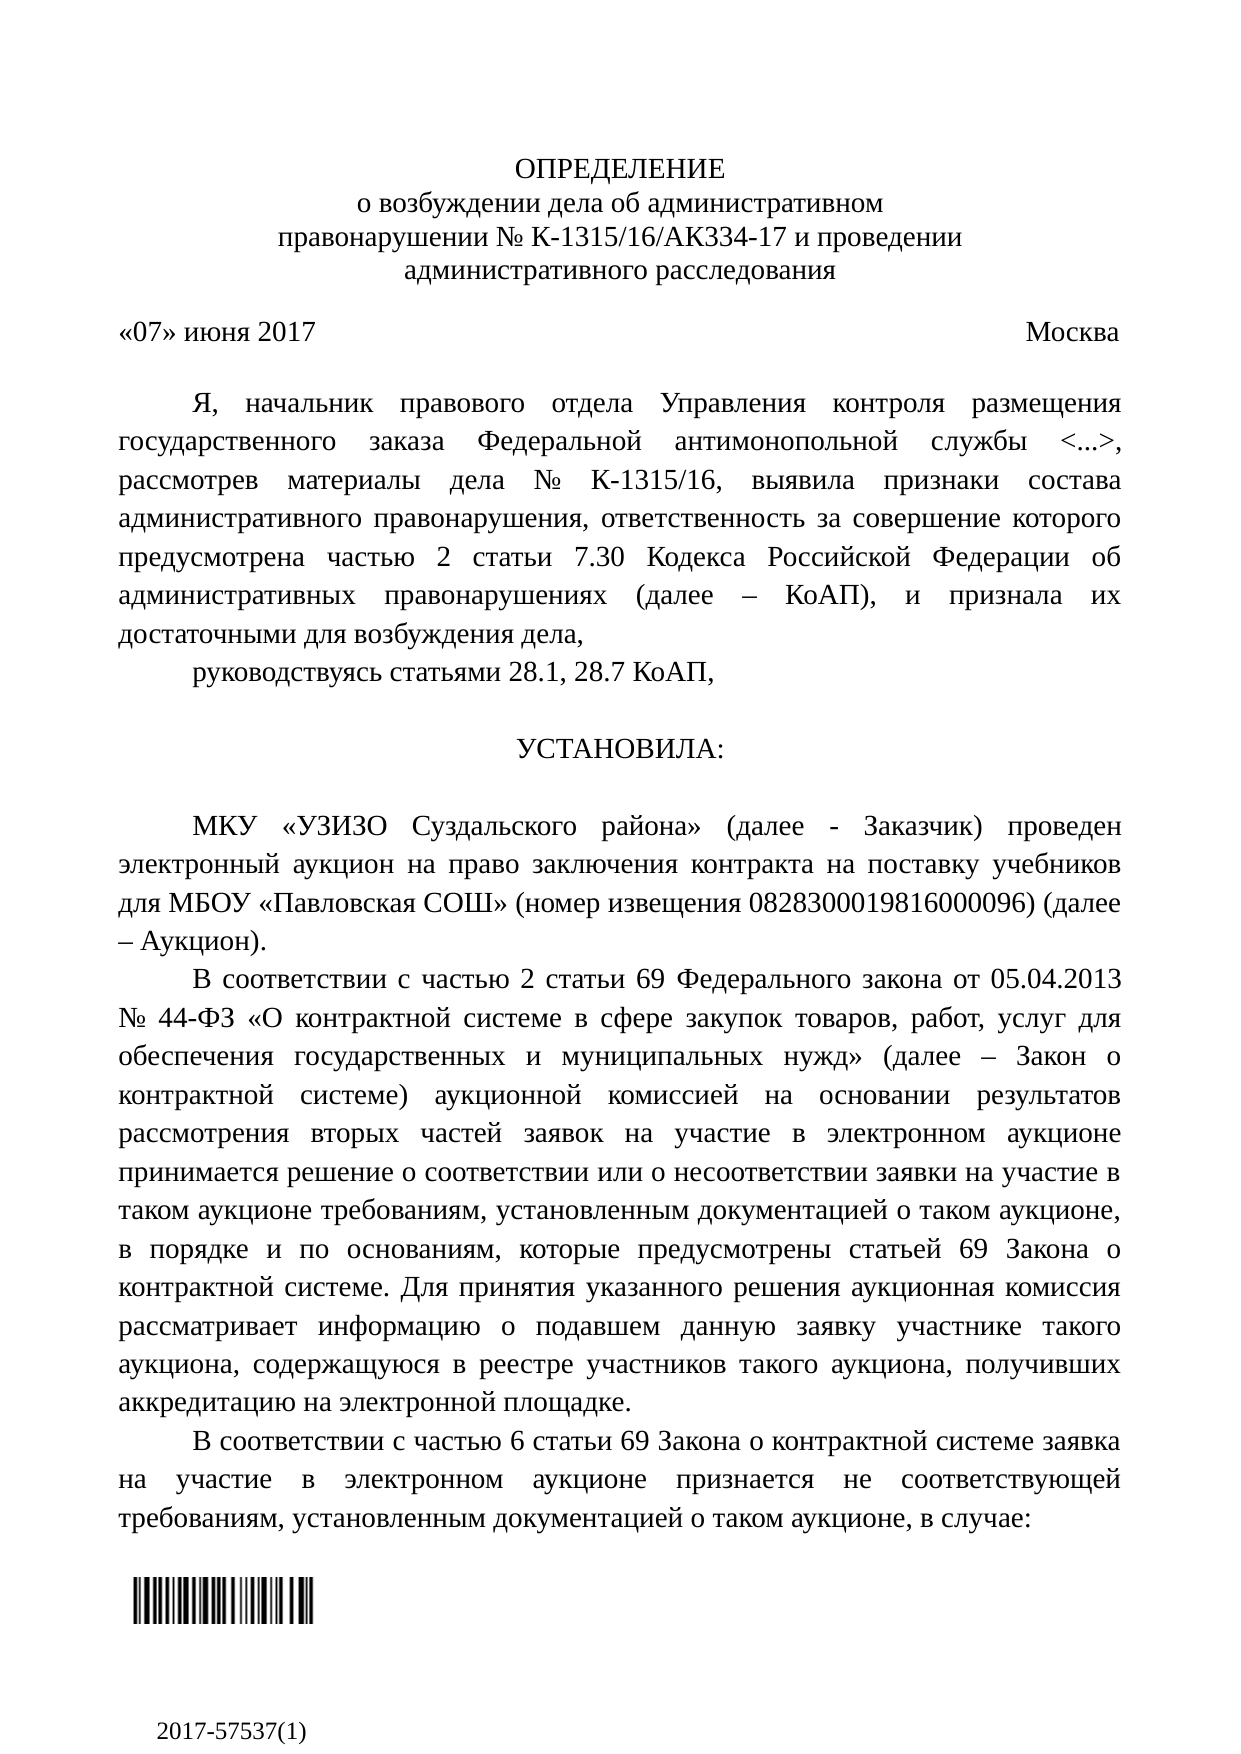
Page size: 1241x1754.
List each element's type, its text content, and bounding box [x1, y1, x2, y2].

text МКУ «УЗИЗО Суздальского района» (далее - Заказчик) проведен электронный аукцион на право заключения контракта на поставку учебников для МБОУ «Павловская СОШ» (номер извещения 0828300019816000096) (далее – Аукцион). [118, 804, 1122, 958]
text В соответствии с частью 2 статьи 69 Федерального закона от 05.04.2013 № 44-ФЗ «О контрактной системе в сфере закупок товаров, работ, услуг для обеспечения государственных и муниципальных нужд» (далее – Закон о контрактной системе) аукционной комиссией на основании результатов рассмотрения вторых частей заявок на участие в электронном аукционе принимается решение о соответствии или о несоответствии заявки на участие в таком аукционе требованиям, установленным документацией о таком аукционе, в порядке и по основаниям, которые предусмотрены статьей 69 Закона о контрактной системе. Для принятия указанного решения аукционная комиссия рассматривает информацию о подавшем данную заявку участнике такого аукциона, содержащуюся в реестре участников такого аукциона, получивших аккредитацию на электронной площадке. [118, 958, 1122, 1419]
text ОПРЕДЕЛЕНИЕ [118, 152, 1122, 185]
text правонарушении № К-1315/16/АК334-17 и проведении [118, 219, 1122, 252]
text УСТАНОВИЛА: [118, 728, 1122, 766]
text административного расследования [118, 252, 1122, 286]
text В соответствии с частью 6 статьи 69 Закона о контрактной системе заявка на участие в электронном аукционе признается не соответствующей требованиям, установленным документацией о таком аукционе, в случае: [118, 1419, 1122, 1535]
text «07» июня 2017 Москва [118, 314, 1122, 348]
text руководствуясь статьями 28.1, 28.7 КоАП, [118, 651, 1122, 689]
picture [118, 1577, 331, 1624]
text Я, начальник правового отдела Управления контроля размещения государственного заказа Федеральной антимонопольной службы <...>, рассмотрев материалы дела № К-1315/16, выявила признаки состава административного правонарушения, ответственность за совершение которого предусмотрена частью 2 статьи 7.30 Кодекса Российской Федерации об административных правонарушениях (далее – КоАП), и признала их достаточными для возбуждения дела, [118, 382, 1122, 651]
text о возбуждении дела об административном [118, 185, 1122, 219]
